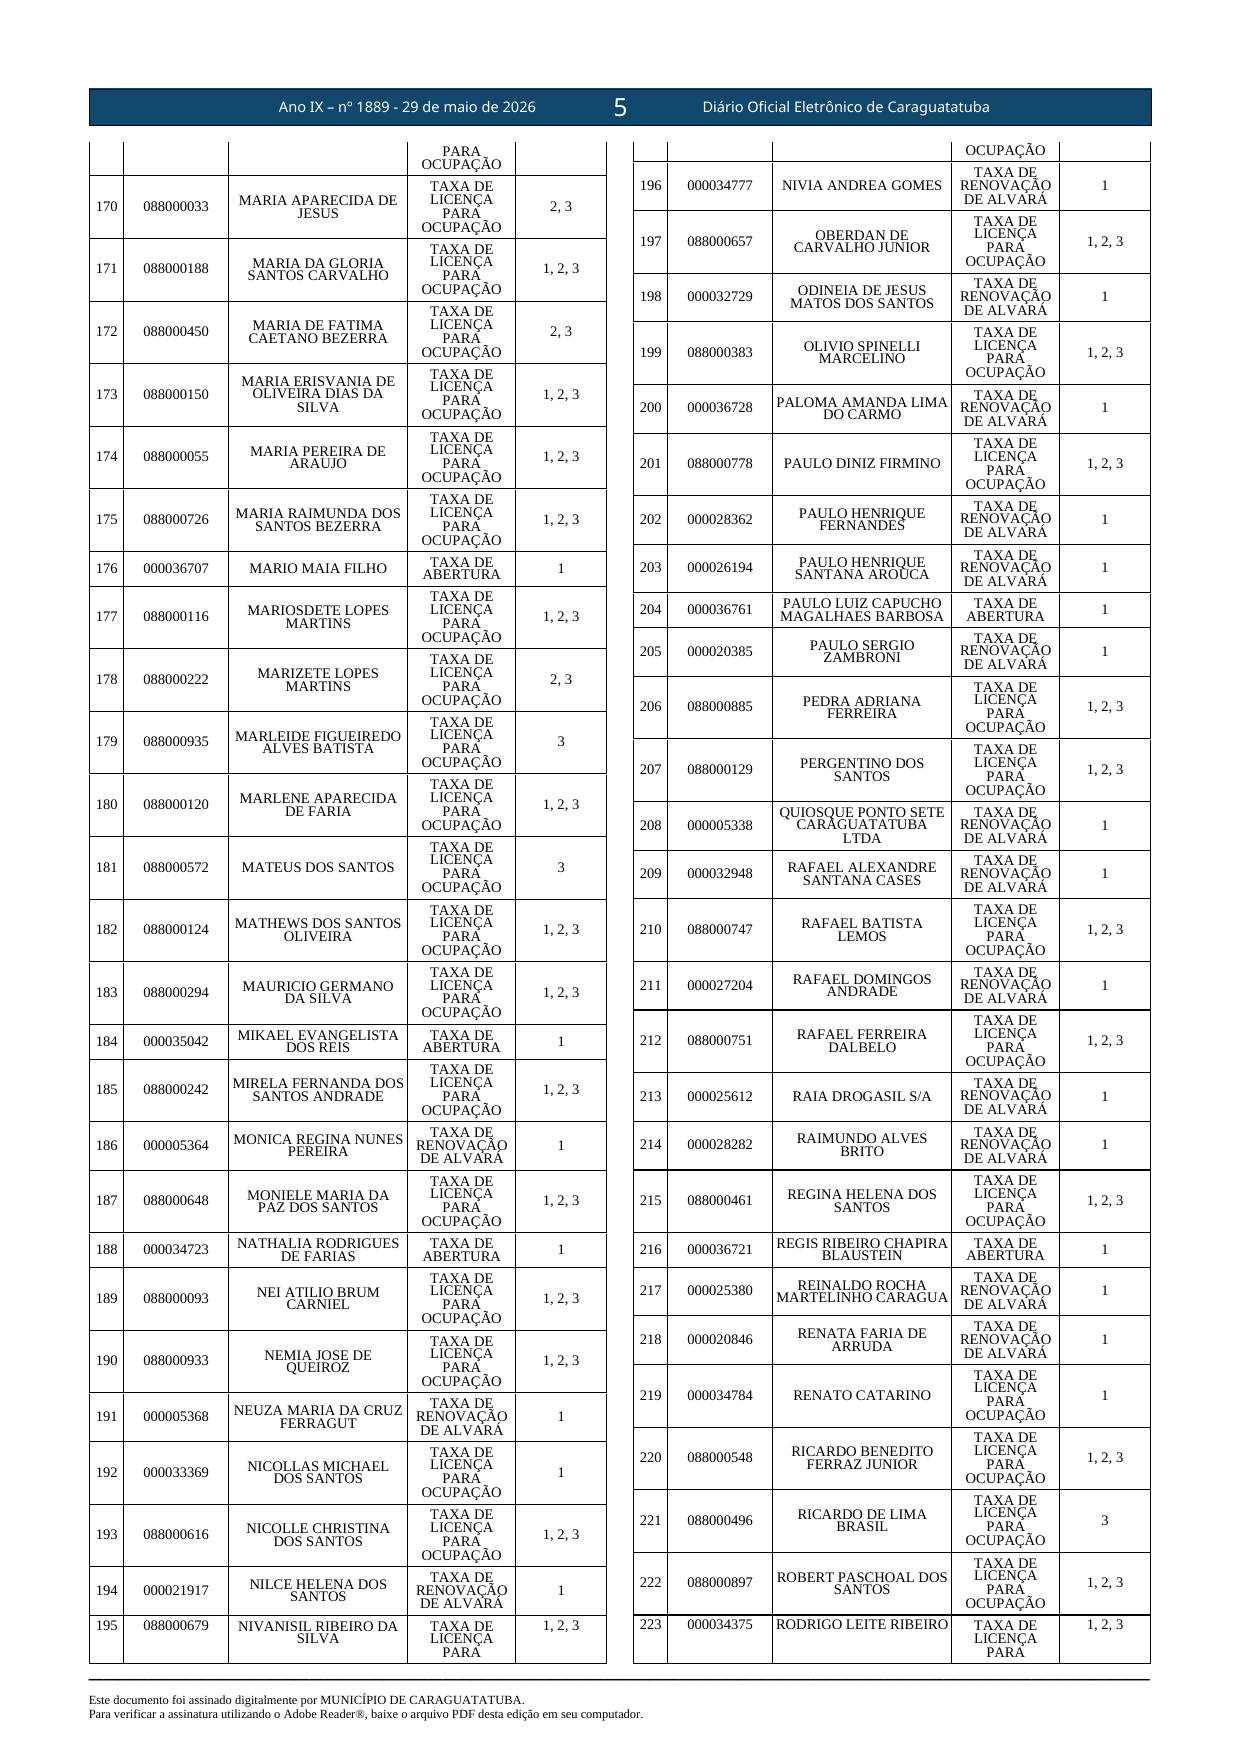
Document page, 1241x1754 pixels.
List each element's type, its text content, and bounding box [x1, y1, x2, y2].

table_cell 088000222 [124, 649, 228, 711]
table_cell [773, 142, 951, 161]
table_cell 2, 3 [516, 176, 606, 238]
table_cell 212 [634, 1011, 667, 1072]
table_cell PAULO HENRIQUE SANTANA AROUCA [773, 545, 951, 592]
table_cell TAXA DE LICENÇA PARA OCUPAÇÃO [408, 837, 515, 899]
table_cell TAXA DE LICENÇA PARA OCUPAÇÃO [952, 1011, 1059, 1072]
table_cell 000032948 [668, 851, 772, 898]
table_cell 1 [1060, 1365, 1150, 1427]
table_cell MATHEWS DOS SANTOS OLIVEIRA [229, 900, 407, 961]
table_cell REGINA HELENA DOS SANTOS [773, 1171, 951, 1232]
table_cell 088000496 [668, 1490, 772, 1552]
table_cell 2, 3 [516, 302, 606, 363]
table_cell 190 [90, 1331, 123, 1392]
table_cell 1, 2, 3 [1060, 1616, 1150, 1663]
table_cell REGIS RIBEIRO CHAPIRA BLAUSTEIN [773, 1233, 951, 1267]
table_cell 1, 2, 3 [516, 1331, 606, 1392]
table_cell 1, 2, 3 [516, 427, 606, 488]
table_cell 1 [1060, 594, 1150, 627]
table_cell 186 [90, 1122, 123, 1170]
table_cell 000020385 [668, 628, 772, 676]
table_cell 000036721 [668, 1233, 772, 1267]
table_cell 191 [90, 1394, 123, 1441]
table_cell MARLENE APARECIDA DE FARIA [229, 775, 407, 836]
table_cell TAXA DE LICENÇA PARA OCUPAÇÃO [952, 1171, 1059, 1232]
table_cell 000025612 [668, 1073, 772, 1121]
table_cell [124, 142, 228, 175]
table_cell 210 [634, 899, 667, 961]
table_cell 1 [1060, 851, 1150, 898]
table_cell 1 [1060, 1073, 1150, 1121]
table_cell MARIA PEREIRA DE ARAUJO [229, 427, 407, 488]
table_cell 3 [516, 712, 606, 773]
table_cell 1 [516, 1567, 606, 1615]
table_cell NATHALIA RODRIGUES DE FARIAS [229, 1234, 407, 1267]
table_cell 1, 2, 3 [516, 900, 606, 961]
table_cell 1 [1060, 1233, 1150, 1267]
table_cell 173 [90, 364, 123, 426]
table_cell 088000657 [668, 211, 772, 273]
table_cell 1, 2, 3 [1060, 1553, 1150, 1614]
table_cell 000026194 [668, 545, 772, 592]
table_cell PAULO LUIZ CAPUCHO MAGALHAES BARBOSA [773, 594, 951, 627]
table_cell NILCE HELENA DOS SANTOS [229, 1567, 407, 1615]
table_cell RAFAEL BATISTA LEMOS [773, 899, 951, 961]
table_cell TAXA DE RENOVAÇÃO DE ALVARÁ [952, 802, 1059, 850]
table_cell 220 [634, 1428, 667, 1489]
table_cell NEMIA JOSE DE QUEIROZ [229, 1331, 407, 1392]
table_cell TAXA DE RENOVAÇÃO DE ALVARÁ [952, 274, 1059, 321]
table_cell 207 [634, 740, 667, 801]
table_cell TAXA DE LICENÇA PARA OCUPAÇÃO [408, 587, 515, 648]
table_cell 221 [634, 1490, 667, 1552]
table_cell 000034777 [668, 163, 772, 210]
table_cell 205 [634, 628, 667, 676]
table_cell RODRIGO LEITE RIBEIRO [773, 1616, 951, 1663]
table_cell TAXA DE LICENÇA PARA OCUPAÇÃO [408, 364, 515, 426]
table_cell TAXA DE RENOVAÇÃO DE ALVARÁ [952, 1122, 1059, 1169]
table_cell QUIOSQUE PONTO SETE CARAGUATATUBA LTDA [773, 802, 951, 850]
table_cell TAXA DE RENOVAÇÃO DE ALVARÁ [408, 1122, 515, 1170]
table_cell RENATA FARIA DE ARRUDA [773, 1316, 951, 1364]
table_cell 216 [634, 1233, 667, 1267]
table_cell 172 [90, 302, 123, 363]
table_cell 1, 2, 3 [1060, 677, 1150, 738]
table_cell 088000616 [124, 1505, 228, 1566]
table_cell 188 [90, 1234, 123, 1267]
table_cell 1, 2, 3 [516, 1616, 606, 1663]
table_cell TAXA DE RENOVAÇÃO DE ALVARÁ [952, 851, 1059, 898]
table_cell MARIA APARECIDA DE JESUS [229, 176, 407, 238]
table_cell TAXA DE LICENÇA PARA OCUPAÇÃO [408, 1505, 515, 1566]
table_cell RICARDO BENEDITO FERRAZ JUNIOR [773, 1428, 951, 1489]
table_cell TAXA DE LICENÇA PARA OCUPAÇÃO [408, 176, 515, 238]
table_cell TAXA DE LICENÇA PARA OCUPAÇÃO [408, 1442, 515, 1504]
table_cell 182 [90, 900, 123, 961]
table_cell 000027204 [668, 962, 772, 1009]
table_cell 088000188 [124, 239, 228, 301]
table_cell TAXA DE LICENÇA PARA OCUPAÇÃO [952, 1365, 1059, 1427]
table_cell PEDRA ADRIANA FERREIRA [773, 677, 951, 738]
table_cell NIVIA ANDREA GOMES [773, 163, 951, 210]
table_cell 218 [634, 1316, 667, 1364]
table_cell TAXA DE RENOVAÇÃO DE ALVARÁ [952, 385, 1059, 433]
table_cell 1 [1060, 274, 1150, 321]
table_cell 1 [516, 1025, 606, 1059]
table_cell MARIA DA GLORIA SANTOS CARVALHO [229, 239, 407, 301]
table_cell MARIA RAIMUNDA DOS SANTOS BEZERRA [229, 490, 407, 551]
table_cell 214 [634, 1122, 667, 1169]
table_cell TAXA DE LICENÇA PARA OCUPAÇÃO [408, 239, 515, 301]
table_cell 177 [90, 587, 123, 648]
table_cell 1, 2, 3 [516, 587, 606, 648]
table_cell 1, 2, 3 [1060, 1011, 1150, 1072]
table_cell 209 [634, 851, 667, 898]
table_cell 189 [90, 1268, 123, 1330]
table_cell TAXA DE ABERTURA [408, 1234, 515, 1267]
table_cell MARIOSDETE LOPES MARTINS [229, 587, 407, 648]
table_cell 206 [634, 677, 667, 738]
table_cell MARIA ERISVANIA DE OLIVEIRA DIAS DA SILVA [229, 364, 407, 426]
table_cell RAFAEL ALEXANDRE SANTANA CASES [773, 851, 951, 898]
table_cell [90, 142, 123, 175]
table_cell 000028362 [668, 496, 772, 544]
table_cell 088000572 [124, 837, 228, 899]
table_cell NEUZA MARIA DA CRUZ FERRAGUT [229, 1394, 407, 1441]
table_cell 1 [1060, 1268, 1150, 1315]
table_cell TAXA DE LICENÇA PARA OCUPAÇÃO [408, 1268, 515, 1330]
table_cell 170 [90, 176, 123, 238]
table_cell 000021917 [124, 1567, 228, 1615]
table_cell PALOMA AMANDA LIMA DO CARMO [773, 385, 951, 433]
table_cell 175 [90, 490, 123, 551]
table_cell OCUPAÇÃO [952, 142, 1059, 161]
table_cell 1 [1060, 628, 1150, 676]
table_cell TAXA DE LICENÇA PARA OCUPAÇÃO [952, 1553, 1059, 1614]
table_cell TAXA DE LICENÇA PARA OCUPAÇÃO [952, 1490, 1059, 1552]
table_cell 1, 2, 3 [516, 1268, 606, 1330]
table_cell 197 [634, 211, 667, 273]
table_cell 1, 2, 3 [516, 239, 606, 301]
table_cell TAXA DE RENOVAÇÃO DE ALVARÁ [952, 962, 1059, 1009]
table_cell 088000093 [124, 1268, 228, 1330]
table_cell TAXA DE LICENÇA PARA OCUPAÇÃO [952, 899, 1059, 961]
table_cell 1 [1060, 385, 1150, 433]
table_cell NICOLLE CHRISTINA DOS SANTOS [229, 1505, 407, 1566]
table_cell 1 [516, 552, 606, 586]
table_cell PAULO DINIZ FIRMINO [773, 434, 951, 495]
table_cell PARA OCUPAÇÃO [408, 142, 515, 175]
table_cell 000034784 [668, 1365, 772, 1427]
table_cell 183 [90, 963, 123, 1024]
table_cell MATEUS DOS SANTOS [229, 837, 407, 899]
table_cell TAXA DE ABERTURA [408, 552, 515, 586]
table_cell MONICA REGINA NUNES PEREIRA [229, 1122, 407, 1170]
table_cell REINALDO ROCHA MARTELINHO CARAGUA [773, 1268, 951, 1315]
table_cell RENATO CATARINO [773, 1365, 951, 1427]
table_cell 2, 3 [516, 649, 606, 711]
table_cell TAXA DE LICENÇA PARA OCUPAÇÃO [408, 775, 515, 836]
table_cell TAXA DE LICENÇA PARA OCUPAÇÃO [408, 649, 515, 711]
table_cell 088000679 [124, 1616, 228, 1663]
table_cell TAXA DE LICENÇA PARA OCUPAÇÃO [408, 1060, 515, 1121]
table_cell 185 [90, 1060, 123, 1121]
table_cell 181 [90, 837, 123, 899]
table_cell TAXA DE LICENÇA PARA OCUPAÇÃO [952, 434, 1059, 495]
table_cell 088000450 [124, 302, 228, 363]
table_cell 171 [90, 239, 123, 301]
table_cell 088000383 [668, 323, 772, 384]
table_cell 000020846 [668, 1316, 772, 1364]
table_cell 194 [90, 1567, 123, 1615]
table_cell 000034723 [124, 1234, 228, 1267]
table_cell TAXA DE LICENÇA PARA OCUPAÇÃO [952, 323, 1059, 384]
table_cell 1, 2, 3 [516, 1505, 606, 1566]
table_cell TAXA DE LICENÇA PARA [408, 1616, 515, 1663]
table_cell 000034375 [668, 1616, 772, 1663]
table_cell 1 [516, 1234, 606, 1267]
table_cell [516, 142, 606, 175]
table_cell 1, 2, 3 [516, 490, 606, 551]
table_cell 088000124 [124, 900, 228, 961]
table_cell 184 [90, 1025, 123, 1059]
table_cell 088000461 [668, 1171, 772, 1232]
table_cell MARLEIDE FIGUEIREDO ALVES BATISTA [229, 712, 407, 773]
table_cell 1 [1060, 962, 1150, 1009]
table_cell [668, 142, 772, 161]
table_cell TAXA DE LICENÇA PARA OCUPAÇÃO [408, 1331, 515, 1392]
table_cell 1, 2, 3 [516, 1171, 606, 1232]
table_cell 223 [634, 1616, 667, 1663]
table_cell TAXA DE LICENÇA PARA OCUPAÇÃO [408, 427, 515, 488]
table_cell 1, 2, 3 [1060, 1428, 1150, 1489]
table_cell 088000055 [124, 427, 228, 488]
table_cell 000036761 [668, 594, 772, 627]
table_cell 1, 2, 3 [1060, 1171, 1150, 1232]
table_cell 201 [634, 434, 667, 495]
table_cell PAULO SERGIO ZAMBRONI [773, 628, 951, 676]
table_cell 193 [90, 1505, 123, 1566]
table_cell RICARDO DE LIMA BRASIL [773, 1490, 951, 1552]
table_cell 1 [1060, 1122, 1150, 1169]
table_cell 088000897 [668, 1553, 772, 1614]
table_cell 1, 2, 3 [516, 364, 606, 426]
table_cell TAXA DE LICENÇA PARA OCUPAÇÃO [408, 900, 515, 961]
table_cell 196 [634, 163, 667, 210]
table_cell 215 [634, 1171, 667, 1232]
table_cell TAXA DE LICENÇA PARA OCUPAÇÃO [952, 1428, 1059, 1489]
table_cell 000032729 [668, 274, 772, 321]
table_cell 187 [90, 1171, 123, 1232]
table_cell TAXA DE ABERTURA [408, 1025, 515, 1059]
table_cell 088000150 [124, 364, 228, 426]
table_cell 088000033 [124, 176, 228, 238]
table_cell NEI ATILIO BRUM CARNIEL [229, 1268, 407, 1330]
table_cell 195 [90, 1616, 123, 1663]
table_cell 1 [516, 1442, 606, 1504]
table_cell 199 [634, 323, 667, 384]
table_cell 000005368 [124, 1394, 228, 1441]
table_cell 088000726 [124, 490, 228, 551]
table_cell 088000120 [124, 775, 228, 836]
table_cell TAXA DE RENOVAÇÃO DE ALVARÁ [952, 628, 1059, 676]
table_cell [229, 142, 407, 175]
table_cell TAXA DE LICENÇA PARA OCUPAÇÃO [408, 302, 515, 363]
table_cell 198 [634, 274, 667, 321]
table_cell 000028282 [668, 1122, 772, 1169]
table_cell 088000885 [668, 677, 772, 738]
table_cell 000036707 [124, 552, 228, 586]
table_cell 3 [516, 837, 606, 899]
table_cell 213 [634, 1073, 667, 1121]
table_cell 219 [634, 1365, 667, 1427]
table_cell TAXA DE RENOVAÇÃO DE ALVARÁ [952, 1268, 1059, 1315]
table_cell TAXA DE LICENÇA PARA OCUPAÇÃO [408, 490, 515, 551]
table_cell NIVANISIL RIBEIRO DA SILVA [229, 1616, 407, 1663]
table_cell 222 [634, 1553, 667, 1614]
table_cell TAXA DE RENOVAÇÃO DE ALVARÁ [408, 1567, 515, 1615]
table_cell 1, 2, 3 [516, 775, 606, 836]
table_cell 000025380 [668, 1268, 772, 1315]
table_cell 179 [90, 712, 123, 773]
table_cell 1, 2, 3 [1060, 740, 1150, 801]
table_cell 203 [634, 545, 667, 592]
table_cell [634, 142, 667, 161]
table_cell 180 [90, 775, 123, 836]
table_cell 088000648 [124, 1171, 228, 1232]
table_cell 000036728 [668, 385, 772, 433]
table_cell 088000778 [668, 434, 772, 495]
table_cell 1 [1060, 545, 1150, 592]
table_cell MONIELE MARIA DA PAZ DOS SANTOS [229, 1171, 407, 1232]
table_cell 088000129 [668, 740, 772, 801]
table_cell OBERDAN DE CARVALHO JUNIOR [773, 211, 951, 273]
table_cell MARIO MAIA FILHO [229, 552, 407, 586]
table_cell TAXA DE LICENÇA PARA OCUPAÇÃO [408, 963, 515, 1024]
table_cell TAXA DE LICENÇA PARA OCUPAÇÃO [952, 211, 1059, 273]
table_cell TAXA DE LICENÇA PARA OCUPAÇÃO [408, 712, 515, 773]
table_cell PAULO HENRIQUE FERNANDES [773, 496, 951, 544]
table_cell 3 [1060, 1490, 1150, 1552]
table_cell MAURICIO GERMANO DA SILVA [229, 963, 407, 1024]
table_cell TAXA DE LICENÇA PARA OCUPAÇÃO [408, 1171, 515, 1232]
table_cell 1 [516, 1394, 606, 1441]
table_cell 088000751 [668, 1011, 772, 1072]
table_cell RAFAEL DOMINGOS ANDRADE [773, 962, 951, 1009]
table_cell 174 [90, 427, 123, 488]
table_cell TAXA DE ABERTURA [952, 594, 1059, 627]
table_cell TAXA DE RENOVAÇÃO DE ALVARÁ [408, 1394, 515, 1441]
table_cell 088000935 [124, 712, 228, 773]
table_cell NICOLLAS MICHAEL DOS SANTOS [229, 1442, 407, 1504]
table_cell 1, 2, 3 [516, 963, 606, 1024]
table_cell 217 [634, 1268, 667, 1315]
table_cell 1 [1060, 163, 1150, 210]
table_cell 202 [634, 496, 667, 544]
table_cell TAXA DE RENOVAÇÃO DE ALVARÁ [952, 1316, 1059, 1364]
table_cell MIRELA FERNANDA DOS SANTOS ANDRADE [229, 1060, 407, 1121]
table_cell 200 [634, 385, 667, 433]
table_cell 088000933 [124, 1331, 228, 1392]
table_cell TAXA DE RENOVAÇÃO DE ALVARÁ [952, 545, 1059, 592]
table_cell MIKAEL EVANGELISTA DOS REIS [229, 1025, 407, 1059]
table_cell 1, 2, 3 [516, 1060, 606, 1121]
table_cell 1, 2, 3 [1060, 211, 1150, 273]
table_cell 178 [90, 649, 123, 711]
table_cell 211 [634, 962, 667, 1009]
table_cell MARIZETE LOPES MARTINS [229, 649, 407, 711]
table_cell 176 [90, 552, 123, 586]
table_cell ROBERT PASCHOAL DOS SANTOS [773, 1553, 951, 1614]
table_cell RAIMUNDO ALVES BRITO [773, 1122, 951, 1169]
table_cell [1060, 142, 1150, 161]
table_cell TAXA DE ABERTURA [952, 1233, 1059, 1267]
table_cell MARIA DE FATIMA CAETANO BEZERRA [229, 302, 407, 363]
table_cell TAXA DE LICENÇA PARA [952, 1616, 1059, 1663]
table_cell 1 [1060, 802, 1150, 850]
table_cell 204 [634, 594, 667, 627]
table_cell RAFAEL FERREIRA DALBELO [773, 1011, 951, 1072]
table_cell 000005364 [124, 1122, 228, 1170]
table_cell 1, 2, 3 [1060, 434, 1150, 495]
table_cell 088000116 [124, 587, 228, 648]
table_cell 1, 2, 3 [1060, 899, 1150, 961]
table_cell TAXA DE RENOVAÇÃO DE ALVARÁ [952, 1073, 1059, 1121]
table_cell 088000294 [124, 963, 228, 1024]
table_cell TAXA DE LICENÇA PARA OCUPAÇÃO [952, 677, 1059, 738]
table_cell 1 [1060, 1316, 1150, 1364]
table_cell PERGENTINO DOS SANTOS [773, 740, 951, 801]
table_cell 1 [516, 1122, 606, 1170]
table_cell 088000242 [124, 1060, 228, 1121]
table_cell 088000747 [668, 899, 772, 961]
table_cell 1, 2, 3 [1060, 323, 1150, 384]
table_cell 192 [90, 1442, 123, 1504]
table_cell TAXA DE RENOVAÇÃO DE ALVARÁ [952, 496, 1059, 544]
table_cell 000033369 [124, 1442, 228, 1504]
table_cell 000035042 [124, 1025, 228, 1059]
table_cell 088000548 [668, 1428, 772, 1489]
table_cell 1 [1060, 496, 1150, 544]
table_cell OLIVIO SPINELLI MARCELINO [773, 323, 951, 384]
table_cell ODINEIA DE JESUS MATOS DOS SANTOS [773, 274, 951, 321]
table_cell 208 [634, 802, 667, 850]
table_cell TAXA DE LICENÇA PARA OCUPAÇÃO [952, 740, 1059, 801]
table_cell 000005338 [668, 802, 772, 850]
table_cell TAXA DE RENOVAÇÃO DE ALVARÁ [952, 163, 1059, 210]
table_cell RAIA DROGASIL S/A [773, 1073, 951, 1121]
